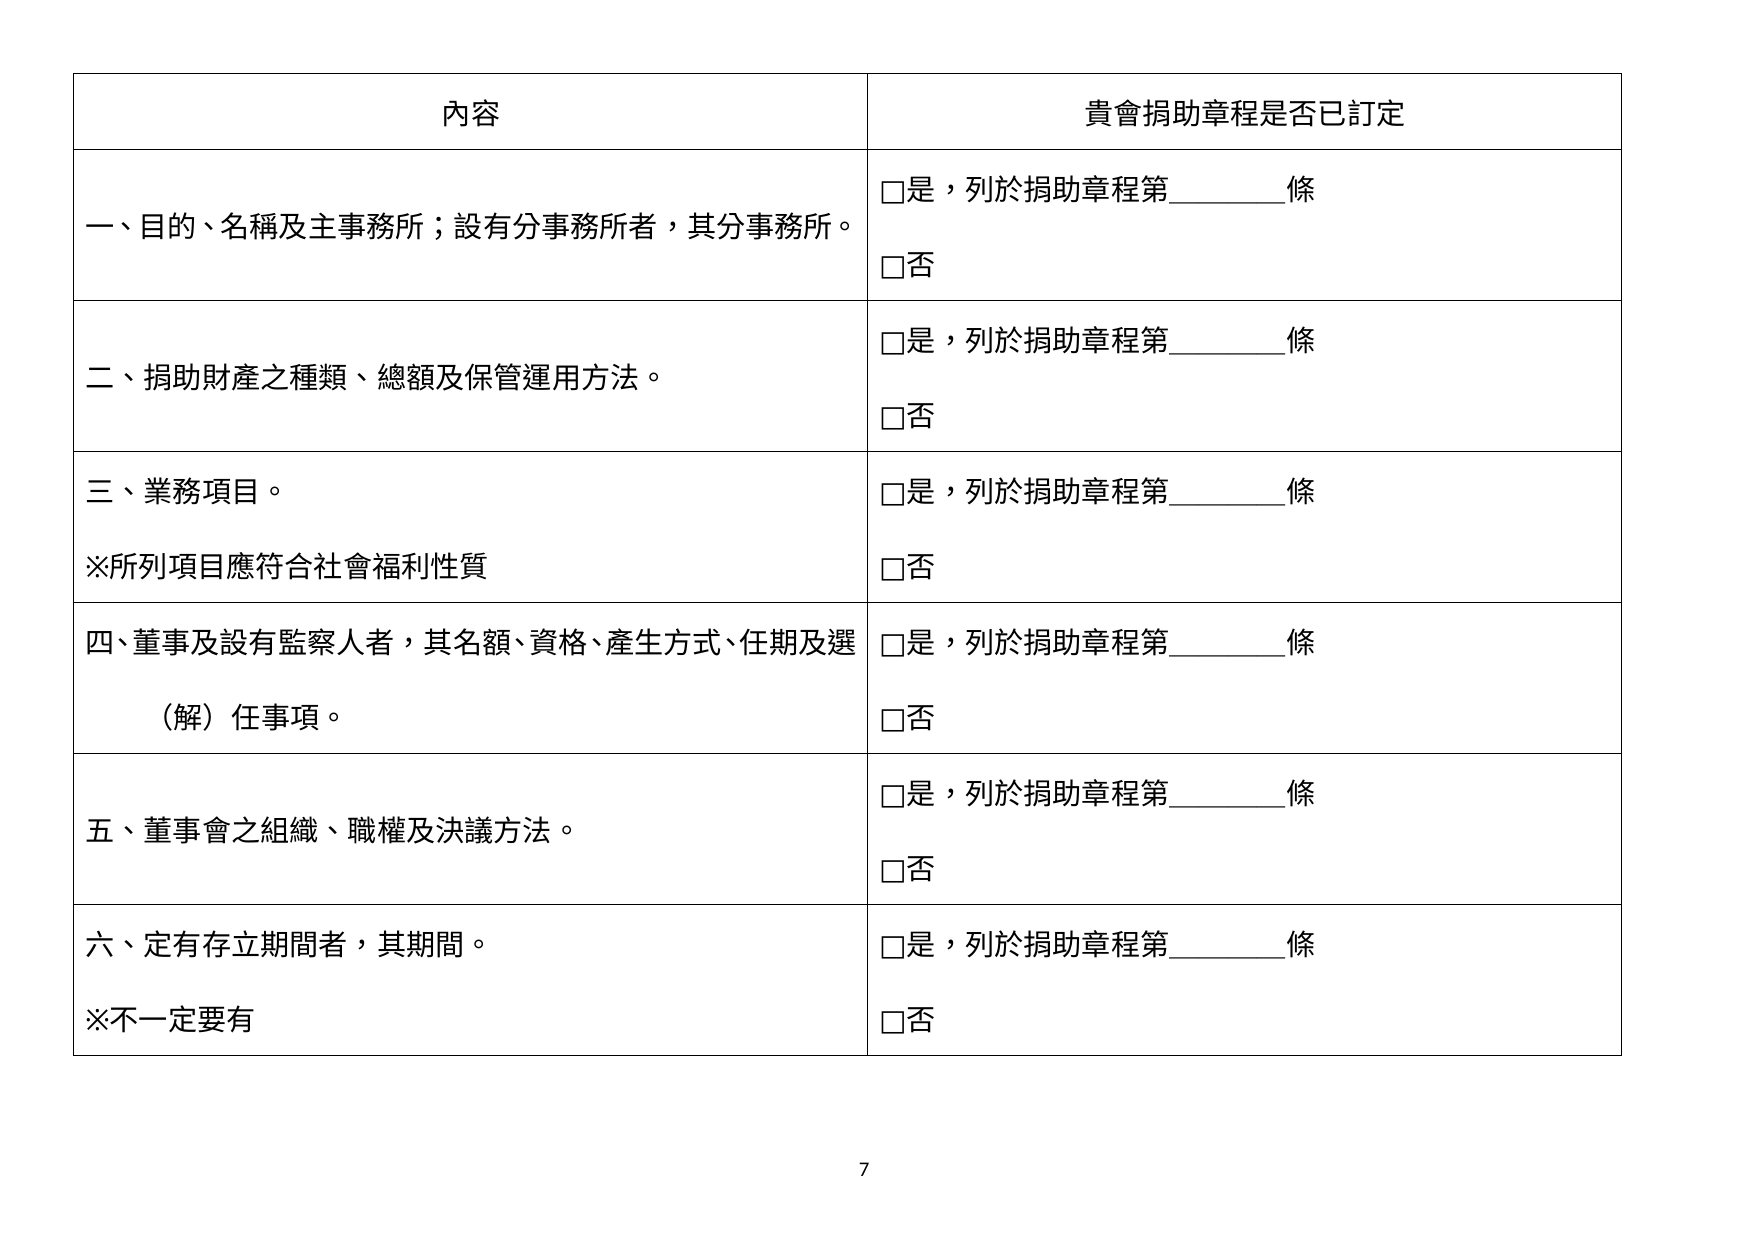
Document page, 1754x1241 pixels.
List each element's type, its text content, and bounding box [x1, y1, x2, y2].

table_cell □是，列於捐助章程第＿＿＿＿條 □否 [868, 754, 1621, 904]
table_header 內容 [74, 74, 867, 149]
table_cell □是，列於捐助章程第＿＿＿＿條 □否 [868, 150, 1621, 300]
table_cell 六、定有存立期間者，其期間。 ※不一定要有 [74, 905, 867, 1055]
table_cell □是，列於捐助章程第＿＿＿＿條 □否 [868, 301, 1621, 451]
table_cell □是，列於捐助章程第＿＿＿＿條 □否 [868, 603, 1621, 753]
table_cell 二、捐助財產之種類、總額及保管運用方法。 [74, 301, 867, 451]
table_cell 四、董事及設有監察人者，其名額、資格、產生方式、任期及選（解）任事項。 [74, 603, 867, 753]
table_cell 三、業務項目。 ※所列項目應符合社會福利性質 [74, 452, 867, 602]
table_cell 五、董事會之組織、職權及決議方法。 [74, 754, 867, 904]
table_header 貴會捐助章程是否已訂定 [868, 74, 1621, 149]
table_cell □是，列於捐助章程第＿＿＿＿條 □否 [868, 905, 1621, 1055]
table_cell 一、目的、名稱及主事務所；設有分事務所者，其分事務所。 [74, 150, 867, 300]
table_cell □是，列於捐助章程第＿＿＿＿條 □否 [868, 452, 1621, 602]
